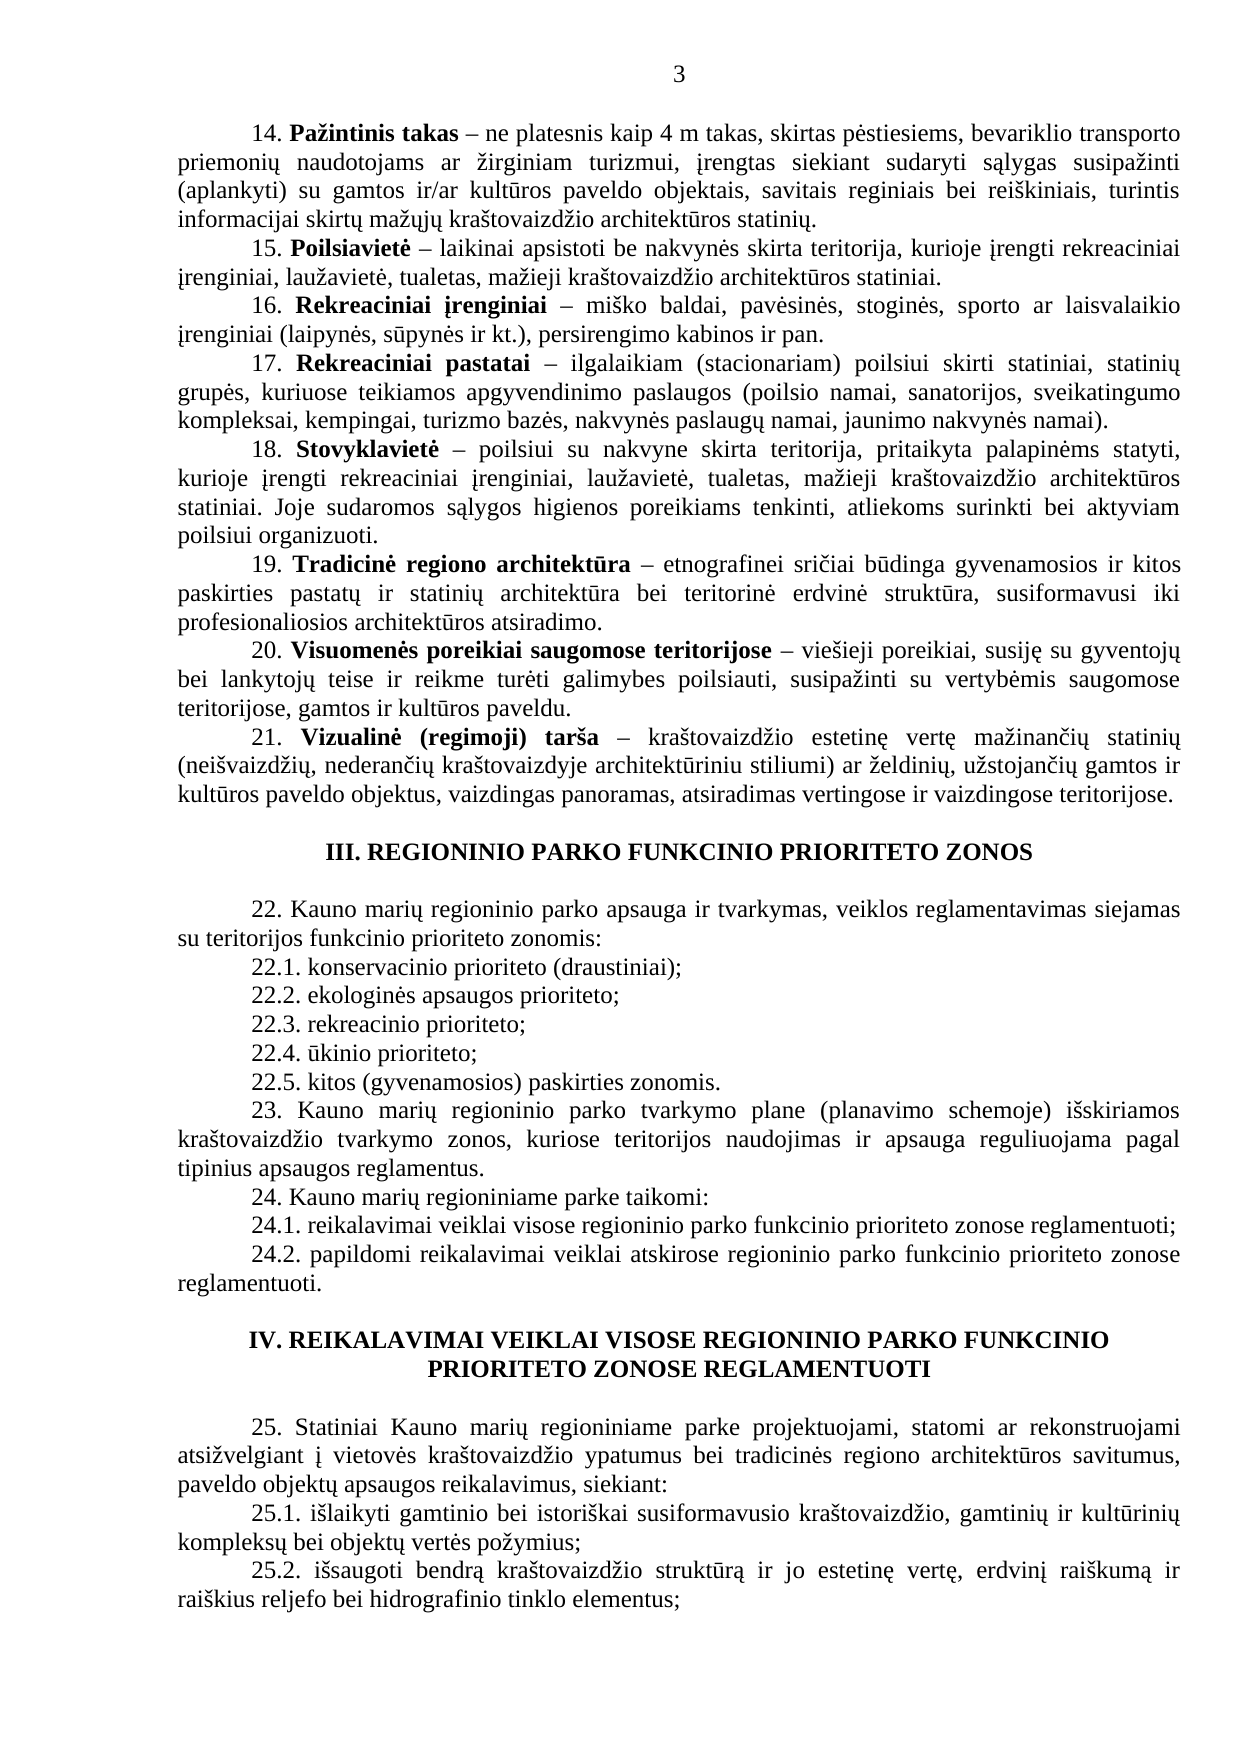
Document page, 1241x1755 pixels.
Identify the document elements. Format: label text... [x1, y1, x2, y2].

text 23. Kauno marių regioninio parko tvarkymo plane (planavimo schemoje) išskiriamos kraštovaizdžio tvarkymo zonos, kuriose teritorijos naudojimas ir apsauga reguliuojama pagal tipinius apsaugos reglamentus. [177, 1096, 1181, 1182]
text III. REGIONINIO PARKO FUNKCINIO PRIORITETO ZONOS [177, 837, 1181, 866]
text IV. REIKALAVIMAI veiklai visose regioninio PARKO FUNKCINIO PRIORITETO ZONOSE reglamentuoti [177, 1326, 1181, 1383]
text 21. Vizualinė (regimoji) tarša – kraštovaizdžio estetinę vertę mažinančių statinių (neišvaizdžių, nederančių kraštovaizdyje architektūriniu stiliumi) ar želdinių, užstojančių gamtos ir kultūros paveldo objektus, vaizdingas panoramas, atsiradimas vertingose ir vaizdingose teritorijose. [177, 722, 1181, 808]
text 25.2. išsaugoti bendrą kraštovaizdžio struktūrą ir jo estetinę vertę, erdvinį raiškumą ir raiškius reljefo bei hidrografinio tinklo elementus; [177, 1556, 1181, 1613]
text 24.2. papildomi reikalavimai veiklai atskirose regioninio parko funkcinio prioriteto zonose reglamentuoti. [177, 1239, 1181, 1297]
text 16. Rekreaciniai įrenginiai – miško baldai, pavėsinės, stoginės, sporto ar laisvalaikio įrenginiai (laipynės, sūpynės ir kt.), persirengimo kabinos ir pan. [177, 291, 1181, 348]
text 22. Kauno marių regioninio parko apsauga ir tvarkymas, veiklos reglamentavimas siejamas su teritorijos funkcinio prioriteto zonomis: [177, 894, 1181, 952]
text 25.1. išlaikyti gamtinio bei istoriškai susiformavusio kraštovaizdžio, gamtinių ir kultūrinių kompleksų bei objektų vertės požymius; [177, 1498, 1181, 1556]
text 18. Stovyklavietė – poilsiui su nakvyne skirta teritorija, pritaikyta palapinėms statyti, kurioje įrengti rekreaciniai įrenginiai, laužavietė, tualetas, mažieji kraštovaizdžio architektūros statiniai. Joje sudaromos sąlygos higienos poreikiams tenkinti, atliekoms surinkti bei aktyviam poilsiui organizuoti. [177, 434, 1181, 549]
text 24. Kauno marių regioniniame parke taikomi: [177, 1182, 1181, 1211]
text 25. Statiniai Kauno marių regioniniame parke projektuojami, statomi ar rekonstruojami atsižvelgiant į vietovės kraštovaizdžio ypatumus bei tradicinės regiono architektūros savitumus, paveldo objektų apsaugos reikalavimus, siekiant: [177, 1412, 1181, 1498]
text 22.1. konservacinio prioriteto (draustiniai); [177, 952, 1181, 981]
text 15. Poilsiavietė – laikinai apsistoti be nakvynės skirta teritorija, kurioje įrengti rekreaciniai įrenginiai, laužavietė, tualetas, mažieji kraštovaizdžio architektūros statiniai. [177, 233, 1181, 291]
text 22.2. ekologinės apsaugos prioriteto; [177, 981, 1181, 1009]
text 20. Visuomenės poreikiai saugomose teritorijose – viešieji poreikiai, susiję su gyventojų bei lankytojų teise ir reikme turėti galimybes poilsiauti, susipažinti su vertybėmis saugomose teritorijose, gamtos ir kultūros paveldu. [177, 636, 1181, 722]
text 14. Pažintinis takas – ne platesnis kaip 4 m takas, skirtas pėstiesiems, bevariklio transporto priemonių naudotojams ar žirginiam turizmui, įrengtas siekiant sudaryti sąlygas susipažinti (aplankyti) su gamtos ir/ar kultūros paveldo objektais, savitais reginiais bei reiškiniais, turintis informacijai skirtų mažųjų kraštovaizdžio architektūros statinių. [177, 118, 1181, 233]
text 17. Rekreaciniai pastatai – ilgalaikiam (stacionariam) poilsiui skirti statiniai, statinių grupės, kuriuose teikiamos apgyvendinimo paslaugos (poilsio namai, sanatorijos, sveikatingumo kompleksai, kempingai, turizmo bazės, nakvynės paslaugų namai, jaunimo nakvynės namai). [177, 348, 1181, 434]
text 22.3. rekreacinio prioriteto; [177, 1009, 1181, 1038]
text 22.5. kitos (gyvenamosios) paskirties zonomis. [177, 1067, 1181, 1096]
text 22.4. ūkinio prioriteto; [177, 1038, 1181, 1067]
text 24.1. reikalavimai veiklai visose regioninio parko funkcinio prioriteto zonose reglamentuoti; [177, 1211, 1181, 1239]
text 19. Tradicinė regiono architektūra – etnografinei sričiai būdinga gyvenamosios ir kitos paskirties pastatų ir statinių architektūra bei teritorinė erdvinė struktūra, susiformavusi iki profesionaliosios architektūros atsiradimo. [177, 549, 1181, 636]
